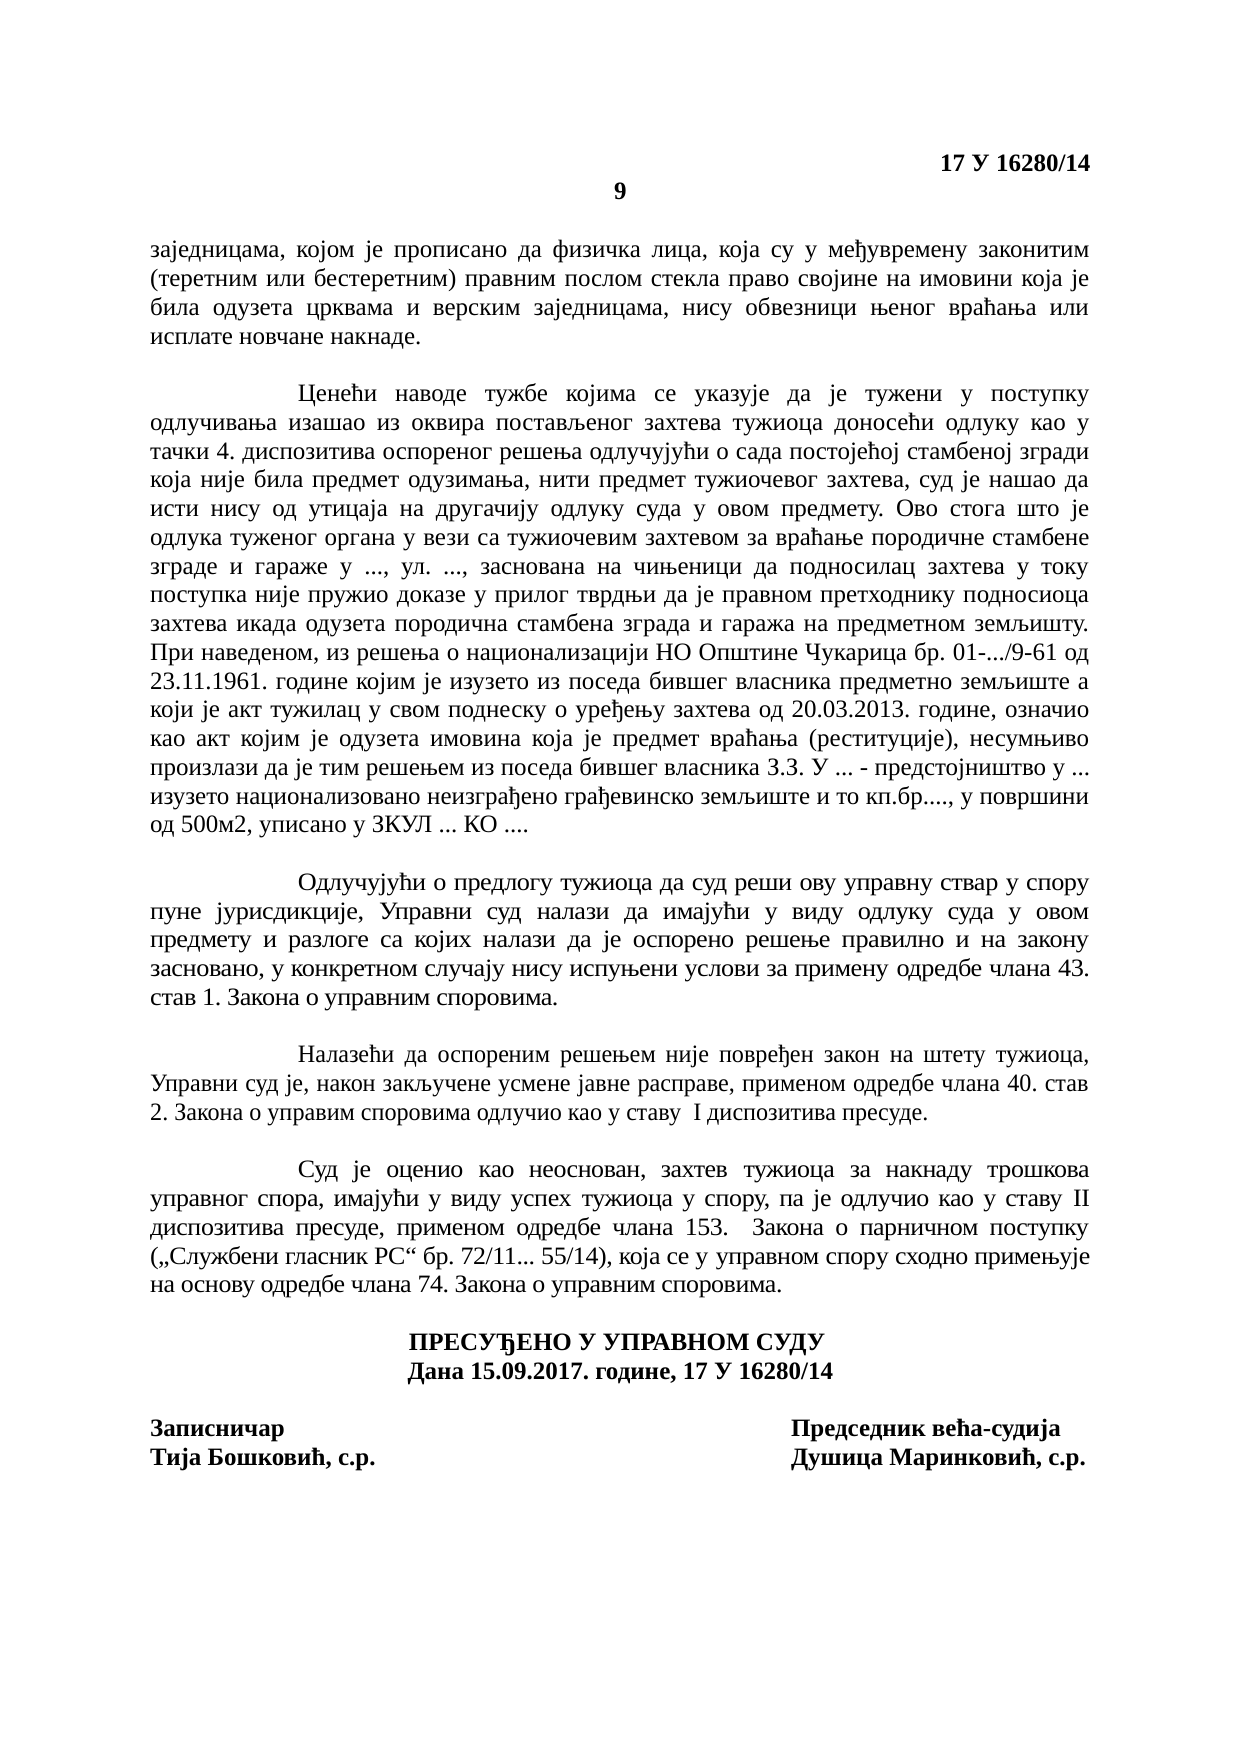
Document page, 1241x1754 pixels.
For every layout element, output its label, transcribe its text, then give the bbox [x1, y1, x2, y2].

text Тија Бошковић, с.р. Душица Маринковић, с.р. [150, 1442, 1090, 1471]
text Записничар Председник већа-судија [150, 1413, 1090, 1442]
text Одлучујући о предлогу тужиоца да суд реши ову управну ствар у спору пуне јурисдикције, Управни суд налази да имајући у виду одлуку суда у овом предмету и разлоге са којих налази да је оспорено решење правилно и на закону засновано, у конкретном случају нису испуњени услови за примену одредбе члана 43. став 1. Закона о управним споровима. [150, 867, 1090, 1011]
text заједницама, којом је прописано да физичка лица, која су у међувремену законитим (теретним или бестеретним) правним послом стекла право својине на имовини која је била одузета црквама и верским заједницама, нису обвезници њеног враћања или исплате новчане накнаде. [150, 234, 1090, 349]
text Ценећи наводе тужбе којима се указује да је тужени у поступку одлучивања изашао из оквира постављеног захтева тужиоца доносећи одлуку као у тачки 4. диспозитива оспореног решења одлучујући о сада постојећој стамбеној згради која није била предмет одузимања, нити предмет тужиочевог захтева, суд је нашао да исти нису од утицаја на другачију одлуку суда у овом предмету. Ово стога што је одлука туженог органа у вези са тужиочевим захтевом за враћање породичне стамбене зграде и гараже у ..., ул. ..., заснована на чињеници да подносилац захтева у току поступка није пружио доказе у прилог тврдњи да је правном претходнику подносиоца захтева икада одузета породична стамбена зграда и гаража на предметном земљишту. При наведеном, из решења о национализацији НО Општине Чукарица бр. 01-.../9-61 од 23.11.1961. године којим је изузето из поседа бившег власника предметно земљиште а који је акт тужилац у свом поднеску о уређењу захтева од 20.03.2013. године, означио као акт којим је одузета имовина која је предмет враћања (реституције), несумњиво произлази да је тим решењем из поседа бившег власника З.З. У ... - предстојништво у ... изузето национализовано неизграђено грађевинско земљиште и то кп.бр...., у површини од 500м2, уписано у ЗКУЛ ... КО .... [150, 378, 1090, 838]
text Налазећи да оспореним решењем није повређен закон на штету тужиoца, Управни суд је, након закључене усмене јавне расправе, применом одредбе члана 40. став 2. Закона о управим споровима одлучио као у ставу I диспозитива пресуде. [150, 1039, 1090, 1126]
text ПРЕСУЂЕНО У УПРАВНОМ СУДУ [150, 1327, 1090, 1356]
text Суд је оценио као неоснован, захтев тужиоца за накнаду трошкова управног спора, имајући у виду успех тужиоца у спору, па је одлучио као у ставу II диспозитива пресуде, применом одредбе члана 153. Закона о парничном поступку („Службени гласник РС“ бр. 72/11... 55/14), која се у управном спору сходно примењује на основу одредбе члана 74. Закона о управним споровима. [150, 1154, 1090, 1298]
text Дана 15.09.2017. године, 17 У 16280/14 [150, 1356, 1090, 1384]
